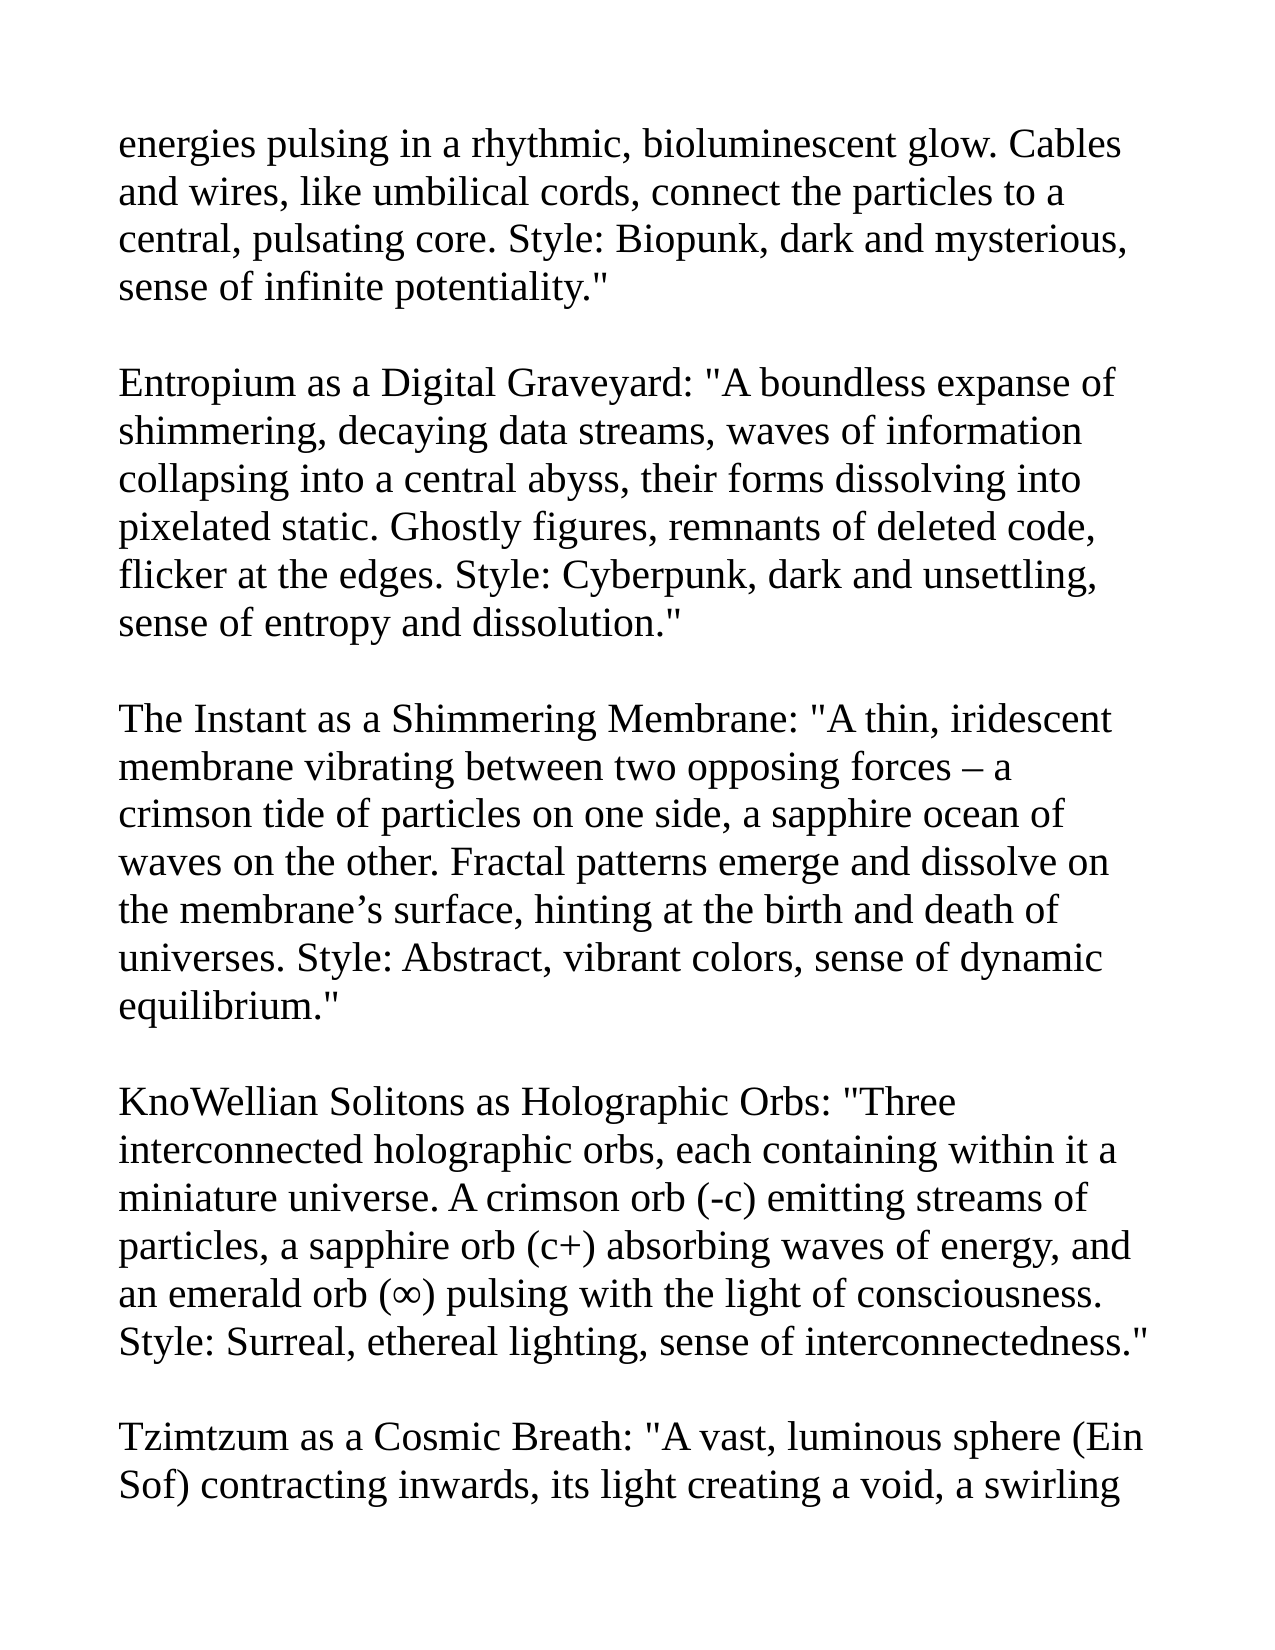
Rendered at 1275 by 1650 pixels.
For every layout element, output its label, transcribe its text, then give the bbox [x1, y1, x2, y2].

text Entropium as a Digital Graveyard: "A boundless expanse of shimmering, decaying data streams, waves of information collapsing into a central abyss, their forms dissolving into pixelated static. Ghostly figures, remnants of deleted code, flicker at the edges. Style: Cyberpunk, dark and unsettling, sense of entropy and dissolution." [118, 358, 1157, 645]
text energies pulsing in a rhythmic, bioluminescent glow. Cables and wires, like umbilical cords, connect the particles to a central, pulsating core. Style: Biopunk, dark and mysterious, sense of infinite potentiality." [118, 118, 1157, 310]
text The Instant as a Shimmering Membrane: "A thin, iridescent membrane vibrating between two opposing forces – a crimson tide of particles on one side, a sapphire ocean of waves on the other. Fractal patterns emerge and dissolve on the membrane’s surface, hinting at the birth and death of universes. Style: Abstract, vibrant colors, sense of dynamic equilibrium." [118, 693, 1157, 1028]
text Tzimtzum as a Cosmic Breath: "A vast, luminous sphere (Ein Sof) contracting inwards, its light creating a void, a swirling [118, 1412, 1157, 1508]
text KnoWellian Solitons as Holographic Orbs: "Three interconnected holographic orbs, each containing within it a miniature universe. A crimson orb (-c) emitting streams of particles, a sapphire orb (c+) absorbing waves of energy, and an emerald orb (∞) pulsing with the light of consciousness. Style: Surreal, ethereal lighting, sense of interconnectedness." [118, 1076, 1157, 1364]
